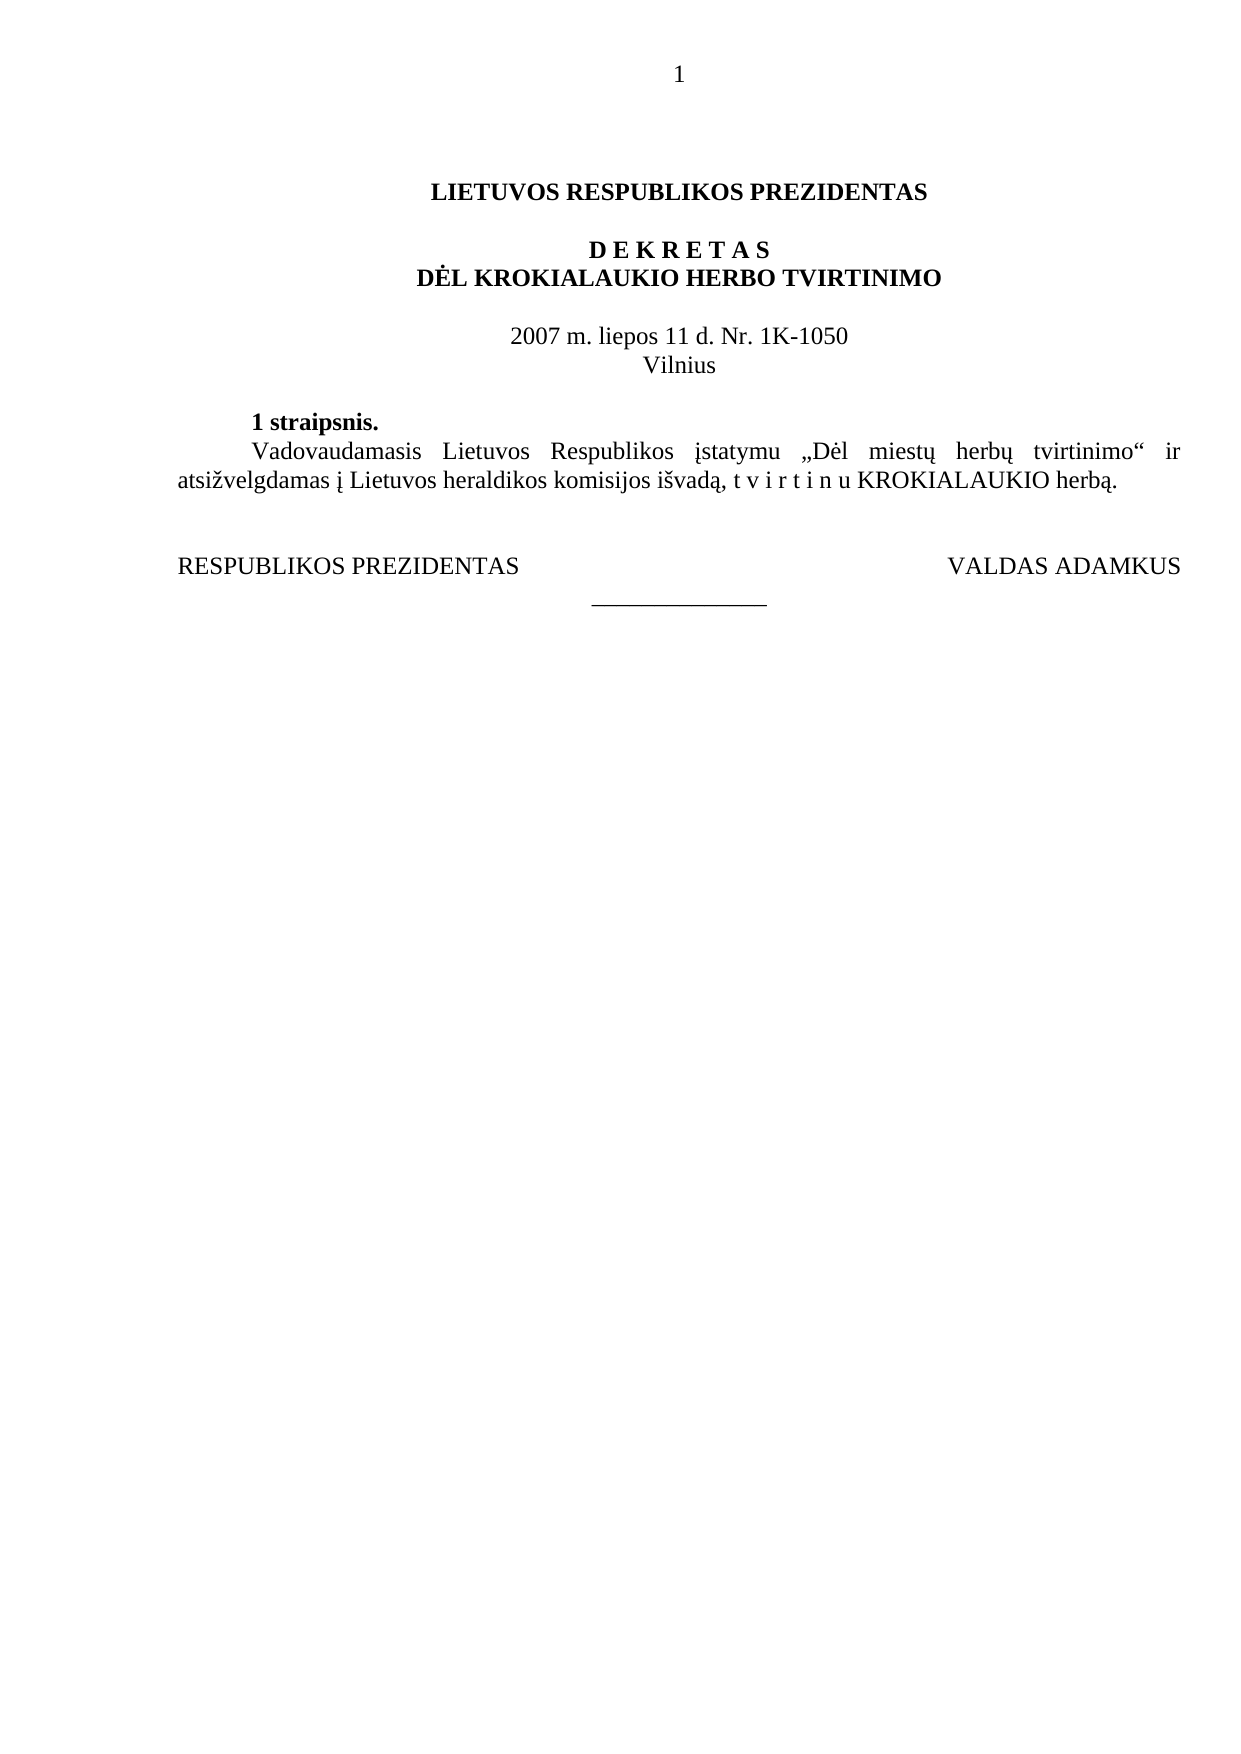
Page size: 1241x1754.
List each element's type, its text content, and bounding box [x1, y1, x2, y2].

text 1 straipsnis. [177, 407, 1181, 436]
text 2007 m. liepos 11 d. Nr. 1K-1050 [177, 321, 1181, 350]
text ______________ [177, 580, 1181, 608]
text LIETUVOS RESPUBLIKOS PREZIDENTAS [177, 177, 1181, 206]
text DĖL KROKIALAUKIO HERBO TVIRTINIMO [177, 263, 1181, 292]
text Vilnius [177, 350, 1181, 378]
text RESPUBLIKOS PREZIDENTAS VALDAS ADAMKUS [177, 551, 1181, 580]
text D E K R E T A S [177, 235, 1181, 263]
text Vadovaudamasis Lietuvos Respublikos įstatymu „Dėl miestų herbų tvirtinimo“ ir atsižvelgdamas į Lietuvos heraldikos komisijos išvadą, tvirtinu KROKIALAUKIO herbą. [177, 436, 1181, 493]
